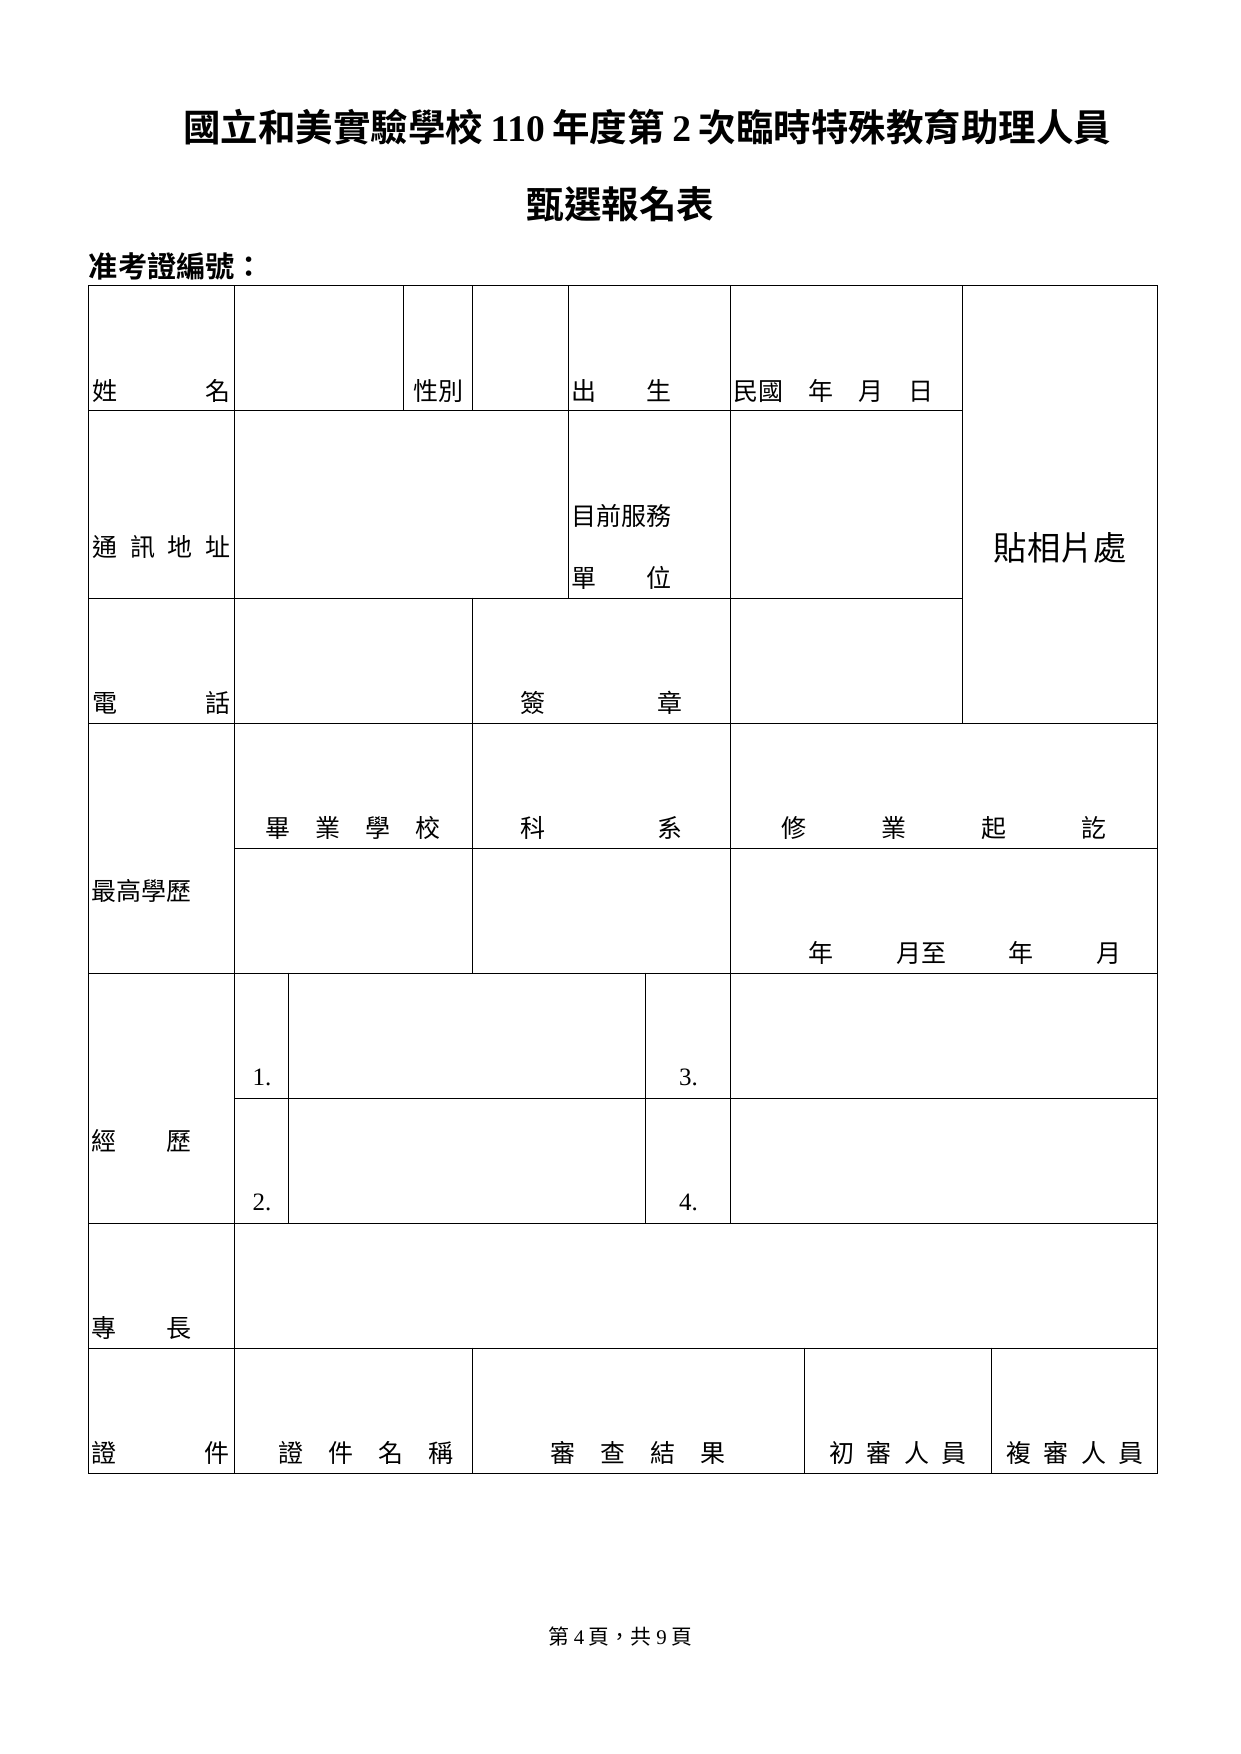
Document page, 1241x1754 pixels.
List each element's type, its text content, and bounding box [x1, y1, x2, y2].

table_cell [731, 411, 962, 598]
table_cell [235, 1224, 1157, 1348]
table_cell 通 訊 地 址 [89, 411, 234, 598]
table_header 姓 名 [89, 286, 234, 410]
table_cell [731, 599, 962, 723]
table_cell [235, 849, 472, 973]
table_cell 3. [646, 974, 730, 1098]
table_cell 目前服務 單 位 [569, 411, 730, 598]
table_cell [289, 974, 645, 1098]
table_cell 2. [235, 1099, 288, 1223]
text 准考證編號： [89, 223, 1152, 285]
table_cell 複 審 人 員 [992, 1349, 1157, 1473]
table_cell [473, 849, 730, 973]
table_cell 初 審 人 員 [805, 1349, 991, 1473]
table_header 性別 [404, 286, 472, 410]
table_cell [235, 411, 568, 598]
table_cell 科 系 [473, 724, 730, 848]
table_cell 證 件 [89, 1349, 234, 1473]
table_cell [289, 1099, 645, 1223]
table_cell 審 查 結 果 [473, 1349, 804, 1473]
table_cell 修 業 起 訖 [731, 724, 1157, 848]
table_cell 年 月至 年 月 [731, 849, 1157, 973]
text 國立和美實驗學校110年度第2次臨時特殊教育助理人員 [183, 98, 1152, 152]
table_header [473, 286, 568, 410]
table_cell 經 歷 [89, 974, 234, 1223]
table_header 出 生 [569, 286, 730, 410]
table_cell 簽 章 [473, 599, 730, 723]
table_cell 專 長 [89, 1224, 234, 1348]
table_header 貼相片處 [963, 286, 1157, 723]
table_cell [731, 974, 1157, 1098]
table_header [235, 286, 403, 410]
table_header 民國 年 月 日 [731, 286, 962, 410]
table_cell 最高學歷 [89, 724, 234, 973]
table_cell [235, 599, 472, 723]
table_cell [731, 1099, 1157, 1223]
table_cell 4. [646, 1099, 730, 1223]
table_cell 證 件 名 稱 [235, 1349, 472, 1473]
text 甄選報名表 [89, 160, 1152, 223]
table_cell 1. [235, 974, 288, 1098]
table_cell 電 話 [89, 599, 234, 723]
table_cell 畢 業 學 校 [235, 724, 472, 848]
